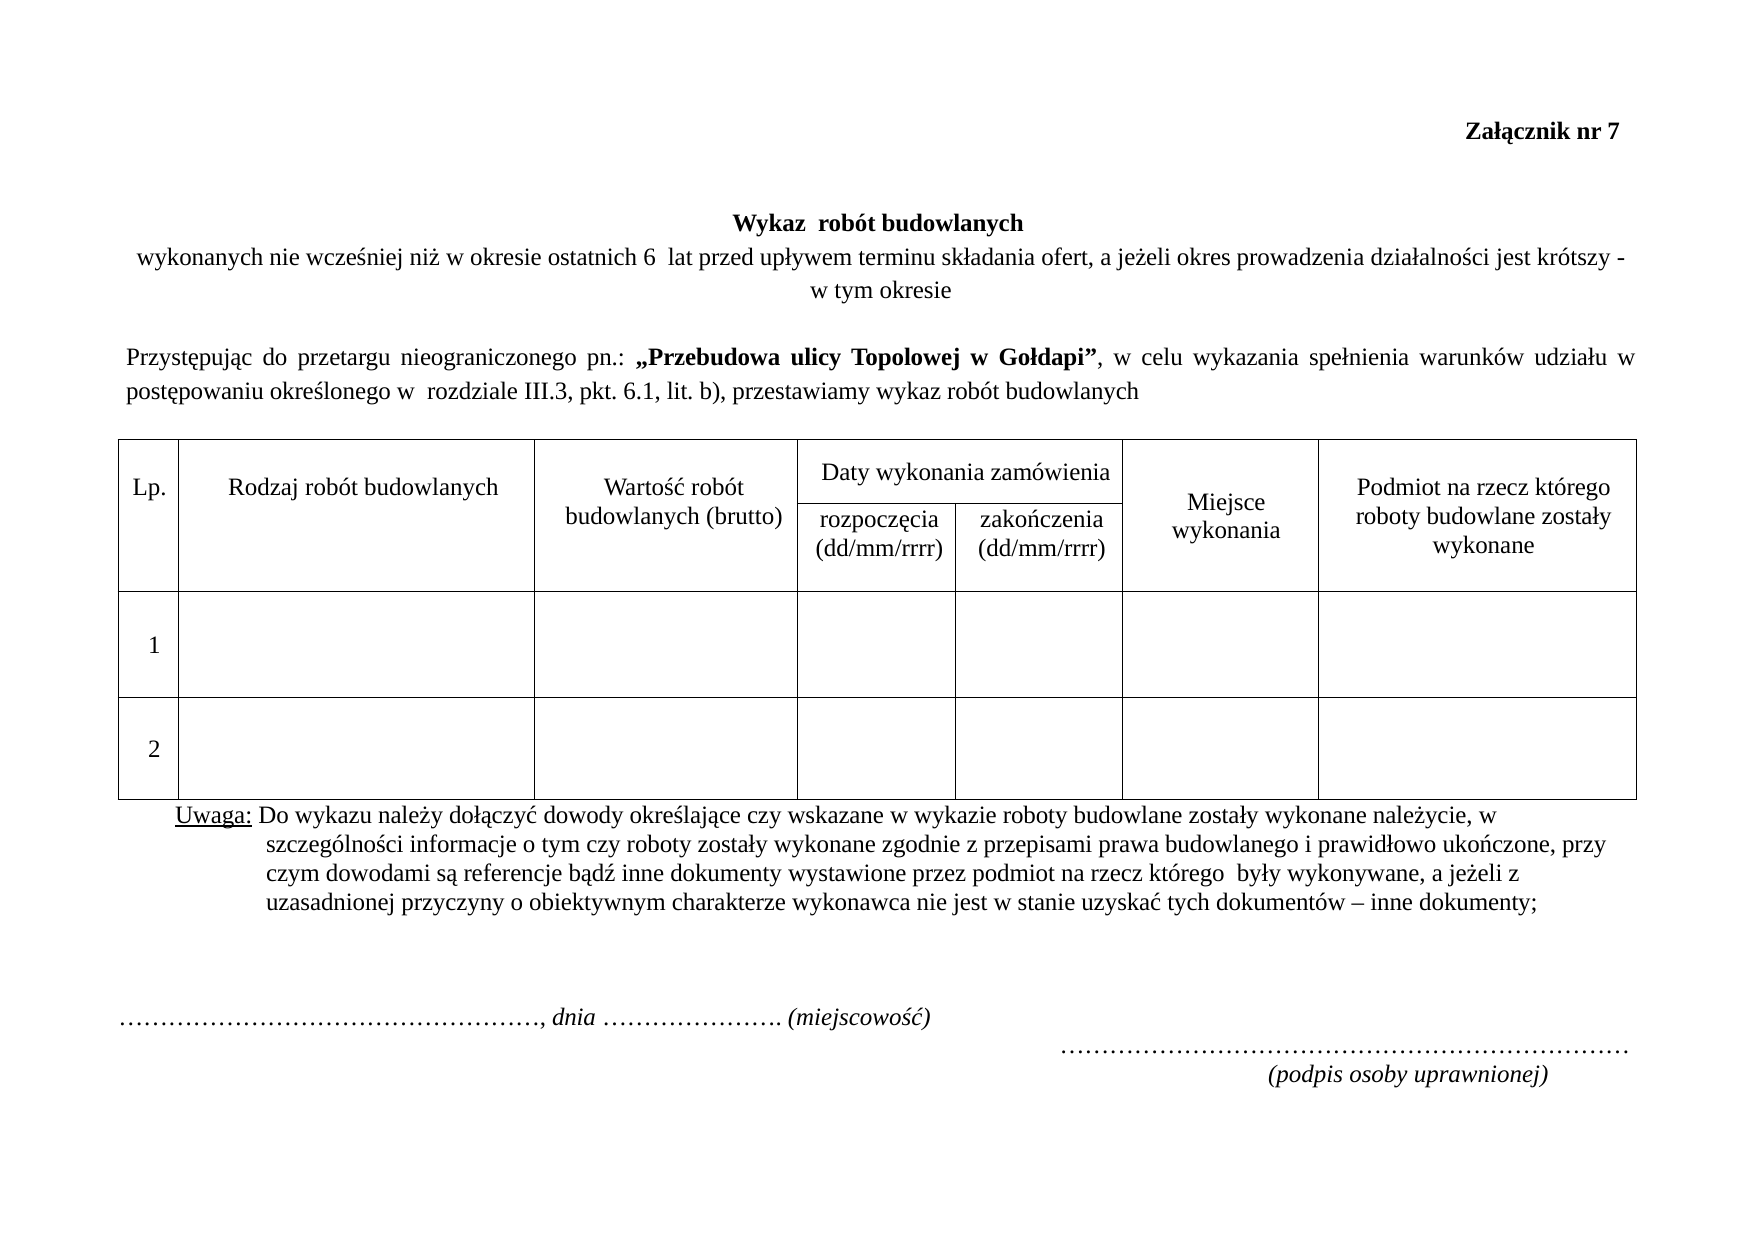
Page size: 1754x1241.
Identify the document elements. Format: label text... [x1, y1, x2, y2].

text …………………………………………………………… [118, 1030, 1636, 1059]
text Załącznik nr 7 [1181, 118, 1632, 144]
text (podpis osoby uprawnionej) [118, 1059, 1551, 1088]
table_header Podmiot na rzecz którego roboty budowlane zostały wykonane [1319, 440, 1636, 591]
table_cell [1319, 592, 1636, 697]
table_cell [798, 592, 955, 697]
text Uwaga: Do wykazu należy dołączyć dowody określające czy wskazane w wykazie roboty budowlane zostały wykonane należycie, w szczególności informacje o tym czy roboty zostały wykonane zgodnie z przepisami prawa budowlanego i prawidłowo ukończone, przy czym dowodami są referencje bądź inne dokumenty wystawione przez podmiot na rzecz którego były wykonywane, a jeżeli z uzasadnionej przyczyny o obiektywnym charakterze wykonawca nie jest w stanie uzyskać tych dokumentów – inne dokumenty; [175, 800, 1636, 915]
table_cell [1123, 592, 1318, 697]
table_cell [1123, 698, 1318, 799]
table_header Daty wykonania zamówienia [798, 440, 1122, 503]
table_header Lp. [119, 440, 178, 591]
text Przystępując do przetargu nieograniczonego pn.: „Przebudowa ulicy Topolowej w Gołdapi”, w celu wykazania spełnienia warunków udziału w postępowaniu określonego w rozdziale III.3, pkt. 6.1, lit. b), przestawiamy wykaz robót budowlanych [126, 339, 1636, 406]
table_cell [1319, 698, 1636, 799]
text wykonanych nie wcześniej niż w okresie ostatnich 6 lat przed upływem terminu składania ofert, a jeżeli okres prowadzenia działalności jest krótszy - w tym okresie [126, 238, 1636, 305]
table_header Miejsce wykonania [1123, 440, 1318, 591]
text Wykaz robót budowlanych [126, 204, 1636, 238]
table_header Wartość robót budowlanych (brutto) [535, 440, 797, 591]
table_cell [956, 592, 1122, 697]
table_cell rozpoczęcia (dd/mm/rrrr) [798, 504, 955, 591]
table_cell [179, 698, 534, 799]
table_cell 2 [119, 698, 178, 799]
text ……………………………………………, dnia …………………. (miejscowość) [118, 1002, 1636, 1030]
table_header Rodzaj robót budowlanych [179, 440, 534, 591]
table_cell 1 [119, 592, 178, 697]
table_cell zakończenia (dd/mm/rrrr) [956, 504, 1122, 591]
table_cell [956, 698, 1122, 799]
table_cell [798, 698, 955, 799]
table_cell [535, 698, 797, 799]
table_cell [535, 592, 797, 697]
table_cell [179, 592, 534, 697]
